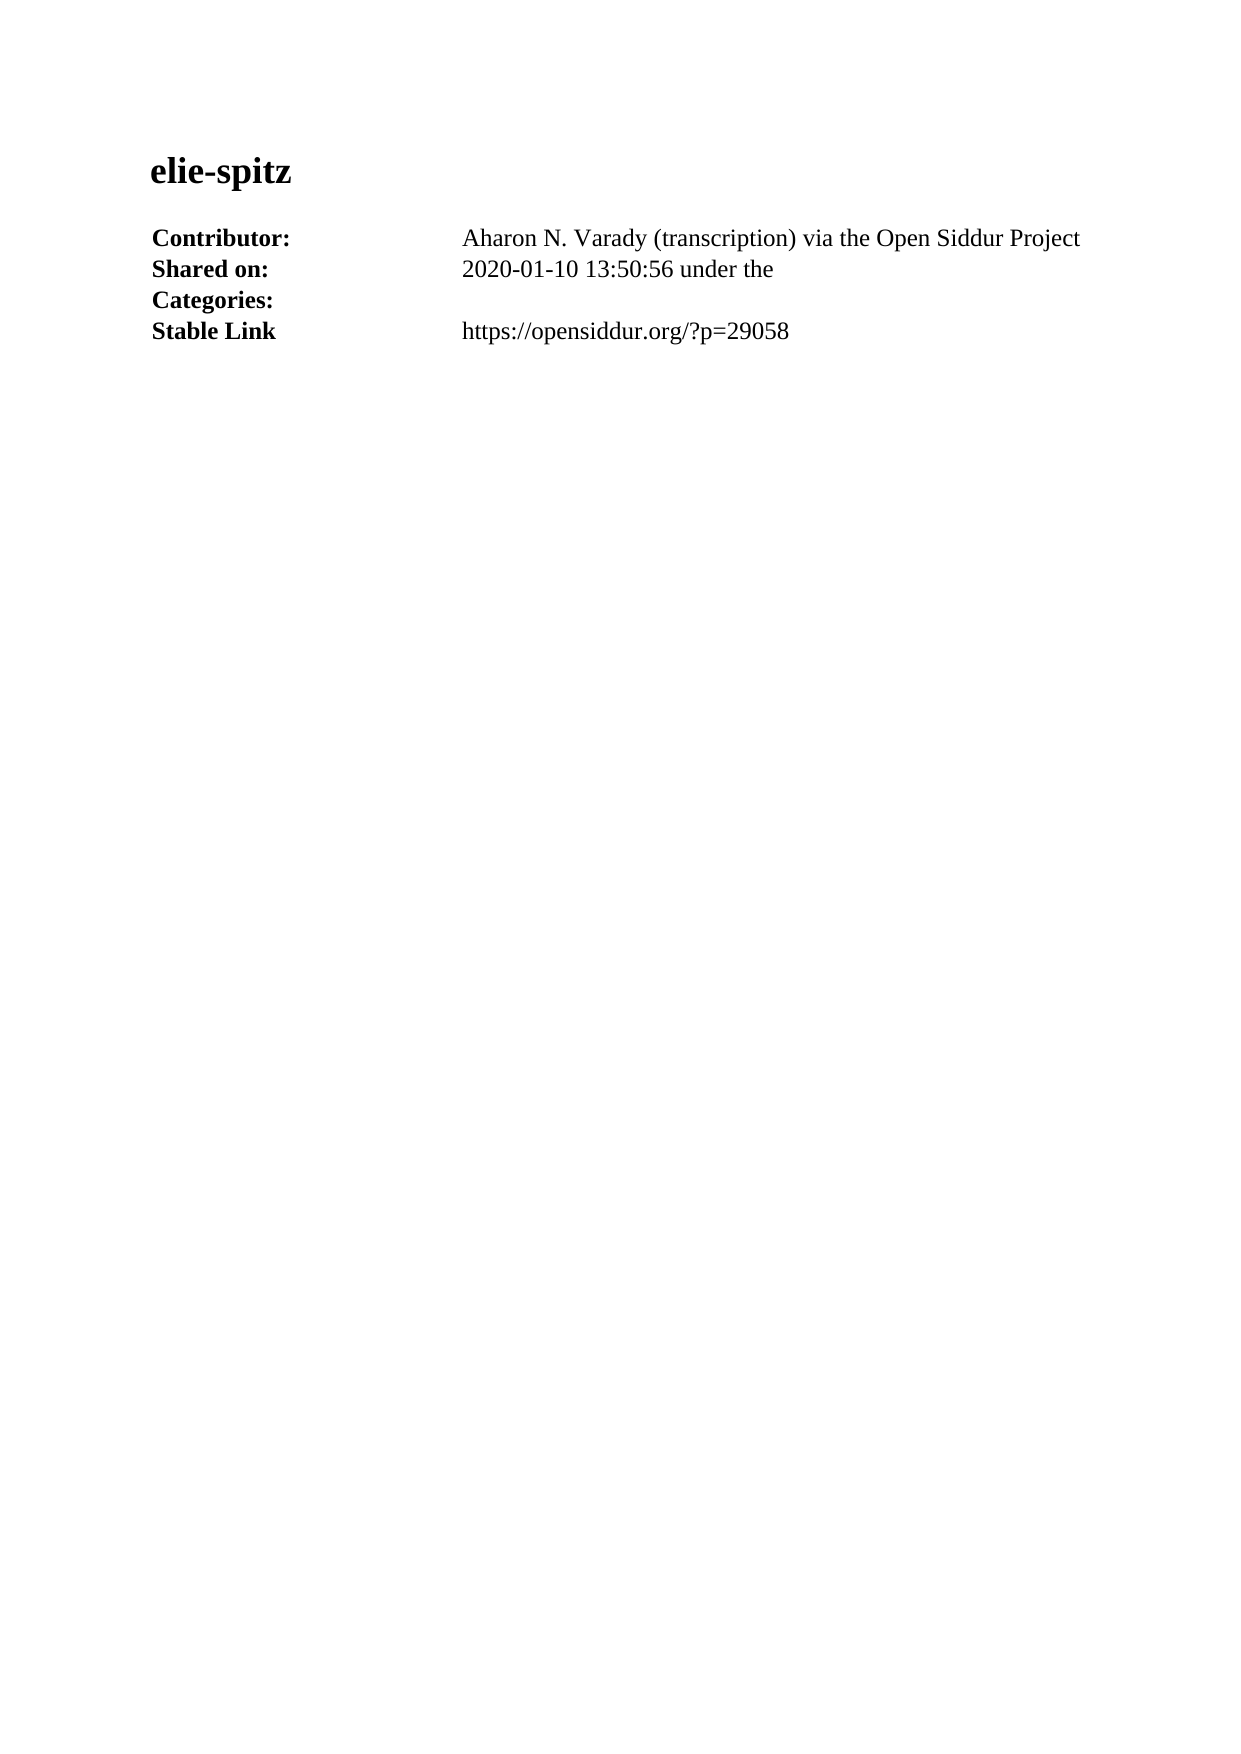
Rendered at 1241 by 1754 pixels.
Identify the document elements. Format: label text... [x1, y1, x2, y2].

subtitle elie-spitz [150, 150, 1090, 192]
table_cell Stable Link [150, 315, 460, 346]
table_cell 2020-01-10 13:50:56 under the [460, 254, 1090, 284]
table_header Aharon N. Varady (transcription) via the Open Siddur Project [460, 223, 1090, 253]
table_cell Shared on: [150, 254, 460, 284]
table_cell [460, 284, 1090, 315]
table_header Contributor: [150, 223, 460, 253]
table_cell Categories: [150, 284, 460, 315]
table_cell https://opensiddur.org/?p=29058 [460, 315, 1090, 346]
